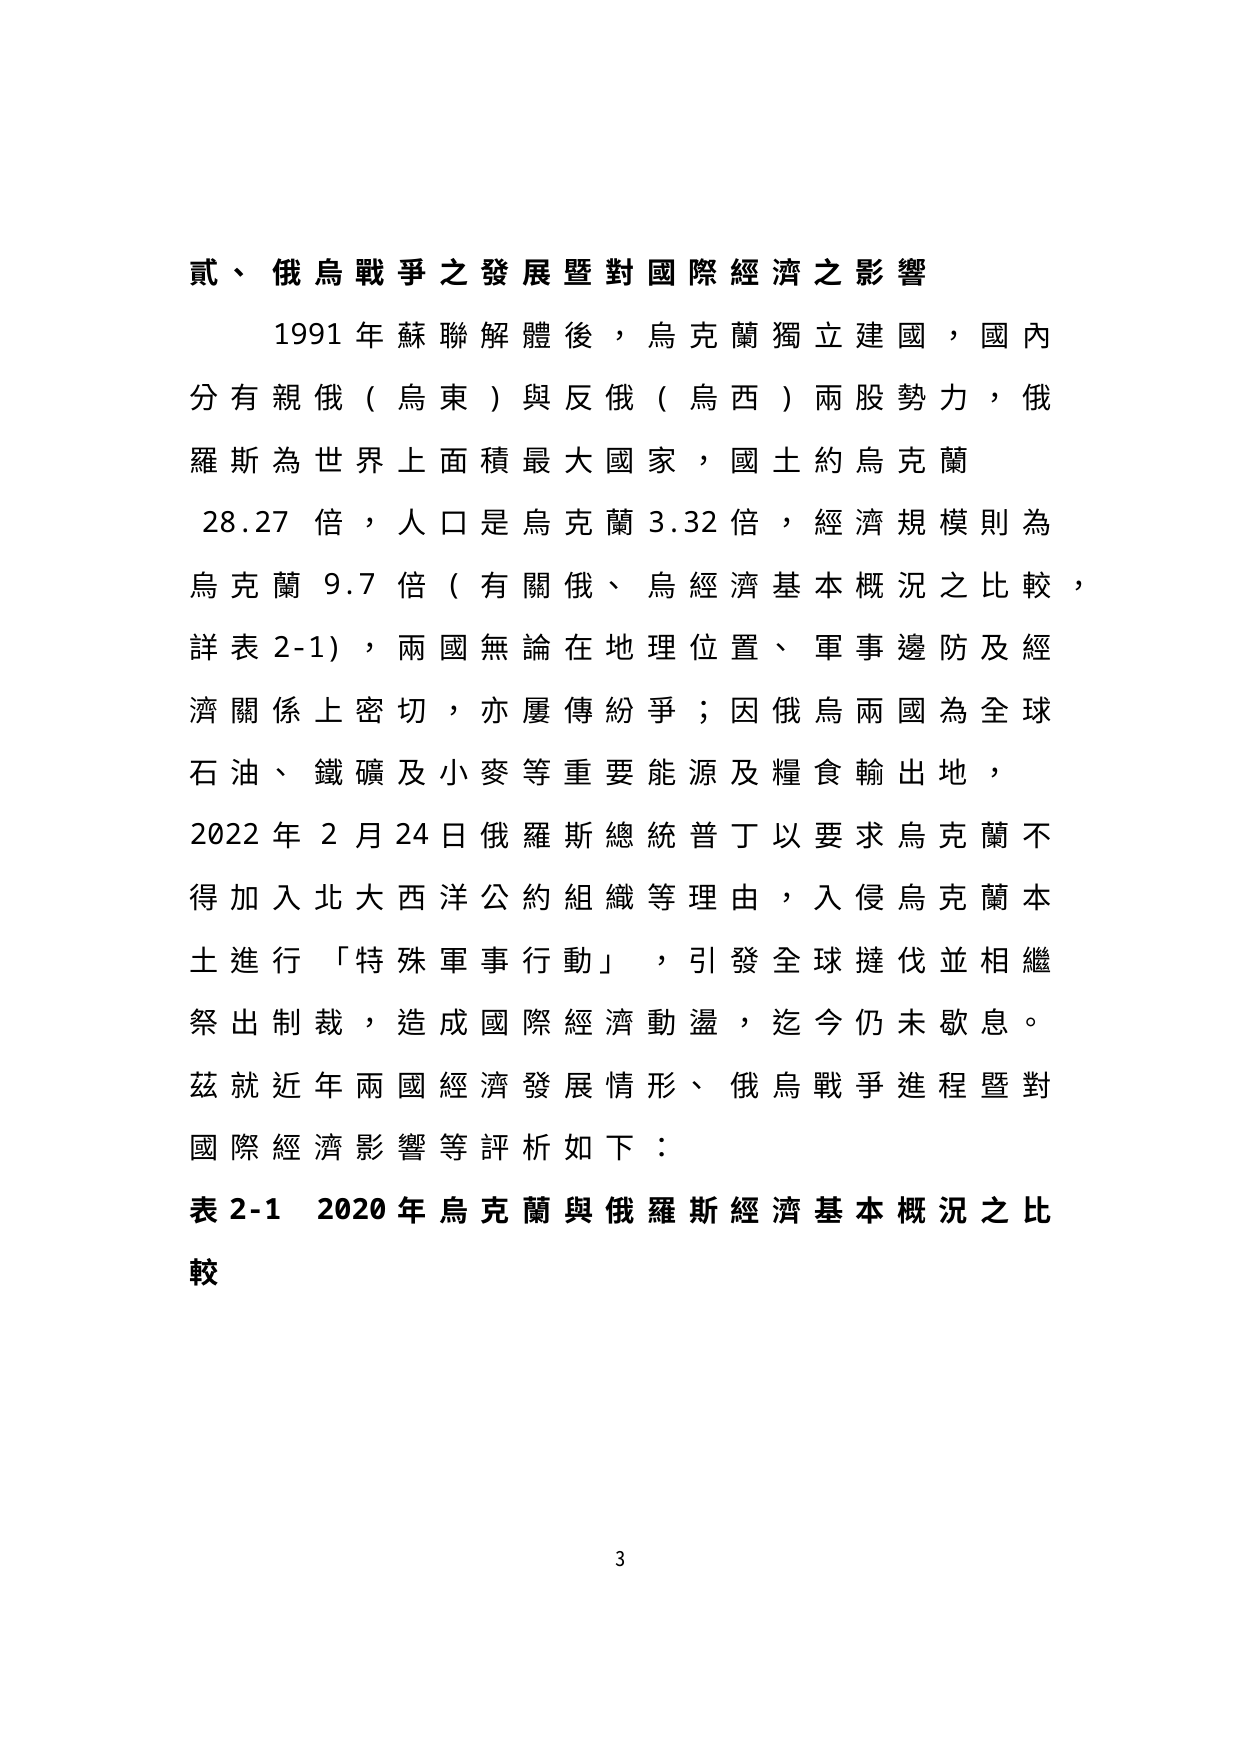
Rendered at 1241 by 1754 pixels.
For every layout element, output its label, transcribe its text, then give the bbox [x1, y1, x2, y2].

text 表2-1 2020年烏克蘭與俄羅斯經濟基本概況之比較 [173, 1167, 1058, 1354]
text 1991年蘇聯解體後，烏克蘭獨立建國，國內分有親俄(烏東)與反俄(烏西)兩股勢力，俄羅斯為世界上面積最大國家，國土約烏克蘭28.27倍，人口是烏克蘭3.32倍，經濟規模則為烏克蘭9.7倍(有關俄、烏經濟基本概況之比較，詳表2-1)，兩國無論在地理位置、軍事邊防及經濟關係上密切，亦屢傳紛爭；因俄烏兩國為全球石油、鐵礦及小麥等重要能源及糧食輸出地，2022年2月24日俄羅斯總統普丁以要求烏克蘭不得加入北大西洋公約組織等理由，入侵烏克蘭本土進行「特殊軍事行動」，引發全球撻伐並相繼祭出制裁，造成國際經濟動盪，迄今仍未歇息。茲就近年兩國經濟發展情形、俄烏戰爭進程暨對國際經濟影響等評析如下： [183, 292, 1058, 1167]
text 貳、俄烏戰爭之發展暨對國際經濟之影響 [183, 229, 1058, 292]
